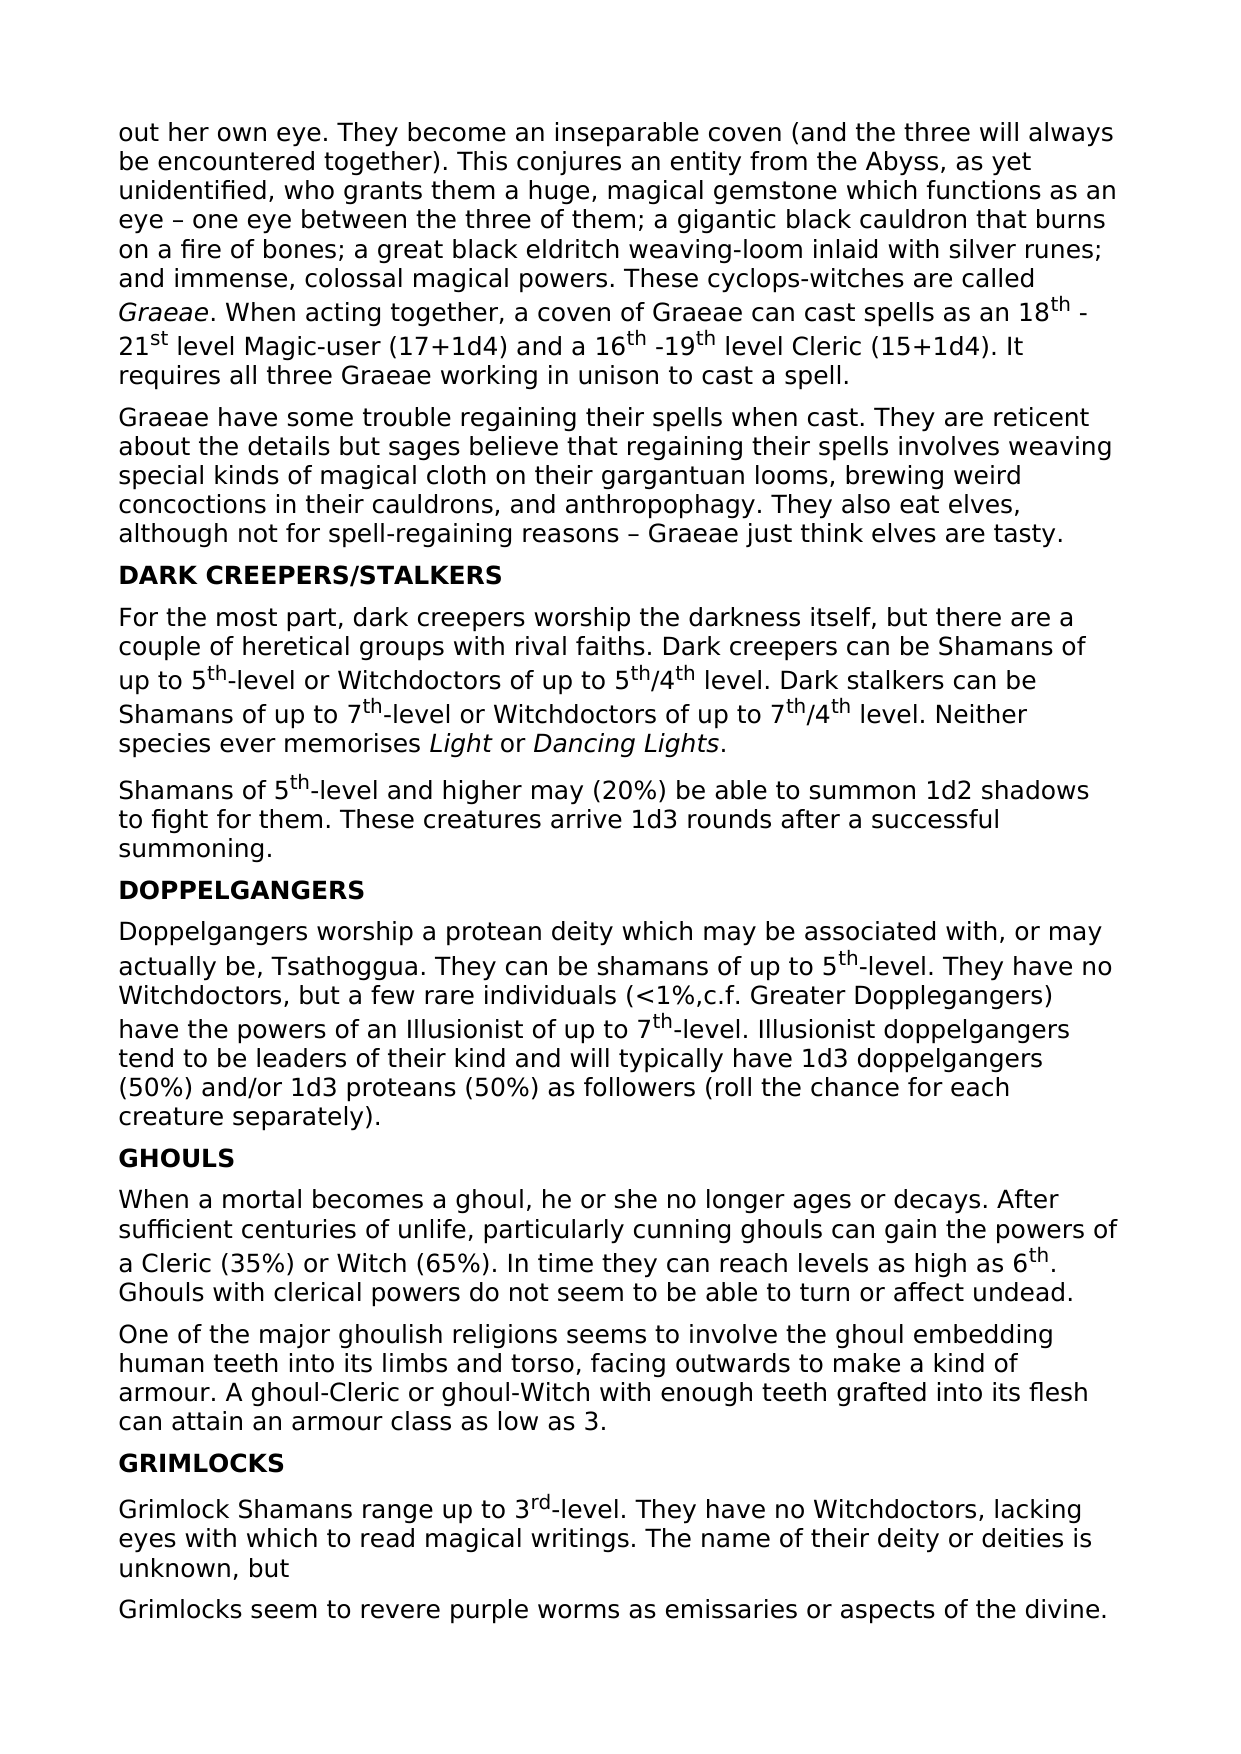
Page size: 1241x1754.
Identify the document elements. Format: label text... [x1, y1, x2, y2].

text Shamans of 5th-level and higher may (20%) be able to summon 1d2 shadows to fight for them. These creatures arrive 1d3 rounds after a successful summoning. [118, 771, 1122, 863]
text When a mortal becomes a ghoul, he or she no longer ages or decays. After sufficient centuries of unlife, particularly cunning ghouls can gain the powers of a Cleric (35%) or Witch (65%). In time they can reach levels as high as 6th. Ghouls with clerical powers do not seem to be able to turn or affect undead. [118, 1186, 1122, 1307]
text Graeae have some trouble regaining their spells when cast. They are reticent about the details but sages believe that regaining their spells involves weaving special kinds of magical cloth on their gargantuan looms, brewing weird concoctions in their cauldrons, and anthropophagy. They also eat elves, although not for spell-regaining reasons – Graeae just think elves are tasty. [118, 403, 1122, 549]
text Grimlock Shamans range up to 3rd-level. They have no Witchdoctors, lacking eyes with which to read magical writings. The name of their deity or deities is unknown, but [118, 1491, 1122, 1583]
text One of the major ghoulish religions seems to involve the ghoul embedding human teeth into its limbs and torso, facing outwards to make a kind of armour. A ghoul-Cleric or ghoul-Witch with enough teeth grafted into its flesh can attain an armour class as low as 3. [118, 1320, 1122, 1436]
text Doppelgangers worship a protean deity which may be associated with, or may actually be, Tsathoggua. They can be shamans of up to 5th-level. They have no Witchdoctors, but a few rare individuals (<1%,c.f. Greater Dopplegangers) have the powers of an Illusionist of up to 7th-level. Illusionist doppelgangers tend to be leaders of their kind and will typically have 1d3 doppelgangers (50%) and/or 1d3 proteans (50%) as followers (roll the chance for each creature separately). [118, 918, 1122, 1132]
text For the most part, dark creepers worship the darkness itself, but there are a couple of heretical groups with rival faiths. Dark creepers can be Shamans of up to 5th-level or Witchdoctors of up to 5th/4th level. Dark stalkers can be Shamans of up to 7th-level or Witchdoctors of up to 7th/4th level. Neither species ever memorises Light or Dancing Lights. [118, 603, 1122, 758]
text out her own eye. They become an inseparable coven (and the three will always be encountered together). This conjures an entity from the Abyss, as yet unidentified, who grants them a huge, magical gemstone which functions as an eye – one eye between the three of them; a gigantic black cauldron that burns on a fire of bones; a great black eldritch weaving-loom inlaid with silver runes; and immense, colossal magical powers. These cyclops-witches are called Graeae. When acting together, a coven of Graeae can cast spells as an 18th -21st level Magic-user (17+1d4) and a 16th -19th level Cleric (15+1d4). It requires all three Graeae working in unison to cast a spell. [118, 118, 1122, 390]
text GHOULS [118, 1144, 1122, 1173]
text DARK CREEPERS/STALKERS [118, 561, 1122, 590]
text Grimlocks seem to revere purple worms as emissaries or aspects of the divine. [118, 1596, 1122, 1625]
text DOPPELGANGERS [118, 876, 1122, 905]
text GRIMLOCKS [118, 1449, 1122, 1478]
